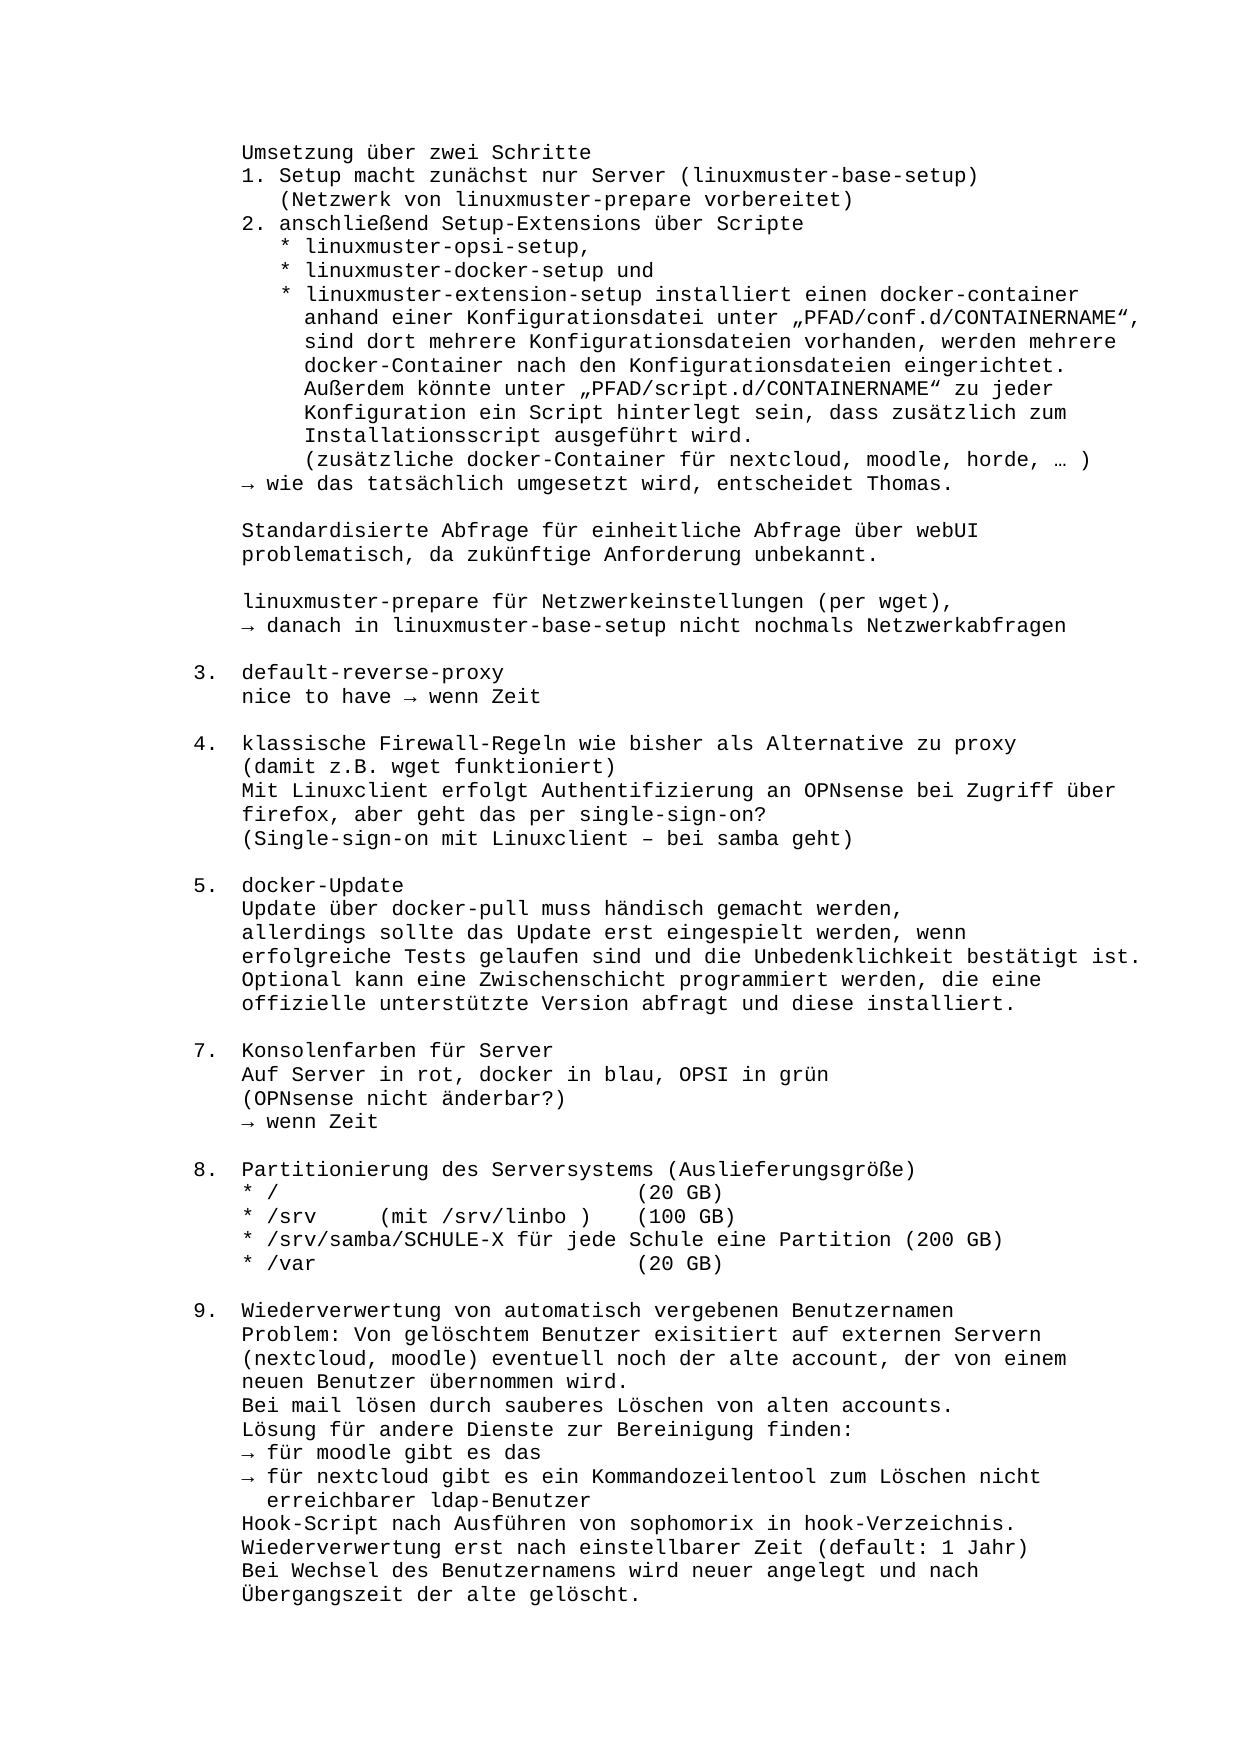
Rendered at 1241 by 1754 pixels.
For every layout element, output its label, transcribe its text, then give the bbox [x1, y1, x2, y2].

list Umsetzung über zwei Schritte 1. Setup macht zunächst nur Server (linuxmuster-base-setup) (Netzwerk von linuxmuster-prepare vorbereitet) 2. anschließend Setup-Extensions über Scripte * linuxmuster-opsi-setup, * linuxmuster-docker-setup und * linuxmuster-extension-setup installiert einen docker-container anhand einer Konfigurationsdatei unter „PFAD/conf.d/CONTAINERNAME“, sind dort mehrere Konfigurationsdateien vorhanden, werden mehrere docker-Container nach den Konfigurationsdateien eingerichtet. Außerdem könnte unter „PFAD/script.d/CONTAINERNAME“ zu jeder Konfiguration ein Script hinterlegt sein, dass zusätzlich zum Installationsscript ausgeführt wird. (zusätzliche docker-Container für nextcloud, moodle, horde, … ) → wie das tatsächlich umgesetzt wird, entscheidet Thomas. Standardisierte Abfrage für einheitliche Abfrage über webUI problematisch, da zukünftige Anforderung unbekannt. linuxmuster-prepare für Netzwerkeinstellungen (per wget), → danach in linuxmuster-base-setup nicht nochmals Netzwerkabfragen 3. default-reverse-proxy nice to have → wenn Zeit 4. klassische Firewall-Regeln wie bisher als Alternative zu proxy (damit z.B. wget funktioniert) Mit Linuxclient erfolgt Authentifizierung an OPNsense bei Zugriff über firefox, aber geht das per single-sign-on? (Single-sign-on mit Linuxclient – bei samba geht) 5. docker-Update Update über docker-pull muss händisch gemacht werden, allerdings sollte das Update erst eingespielt werden, wenn erfolgreiche Tests gelaufen sind und die Unbedenklichkeit bestätigt ist. Optional kann eine Zwischenschicht programmiert werden, die eine offizielle unterstützte Version abfragt und diese installiert. 7. Konsolenfarben für Server Auf Server in rot, docker in blau, OPSI in grün (OPNsense nicht änderbar?) → wenn Zeit 8. Partitionierung des Serversystems (Auslieferungsgröße) * / (20 GB) * /srv (mit /srv/linbo ) (100 GB) * /srv/samba/SCHULE-X für jede Schule eine Partition (200 GB) * /var (20 GB) 9. Wiederverwertung von automatisch vergebenen Benutzernamen Problem: Von gelöschtem Benutzer exisitiert auf externen Servern (nextcloud, moodle) eventuell noch der alte account, der von einem neuen Benutzer übernommen wird. Bei mail lösen durch sauberes Löschen von alten accounts. Lösung für andere Dienste zur Bereinigung finden: → für moodle gibt es das → für nextcloud gibt es ein Kommandozeilentool zum Löschen nicht erreichbarer ldap-Benutzer Hook-Script nach Ausführen von sophomorix in hook-Verzeichnis. Wiederverwertung erst nach einstellbarer Zeit (default: 1 Jahr) Bei Wechsel des Benutzernamens wird neuer angelegt und nach Übergangszeit der alte gelöscht. [156, 118, 1152, 1631]
